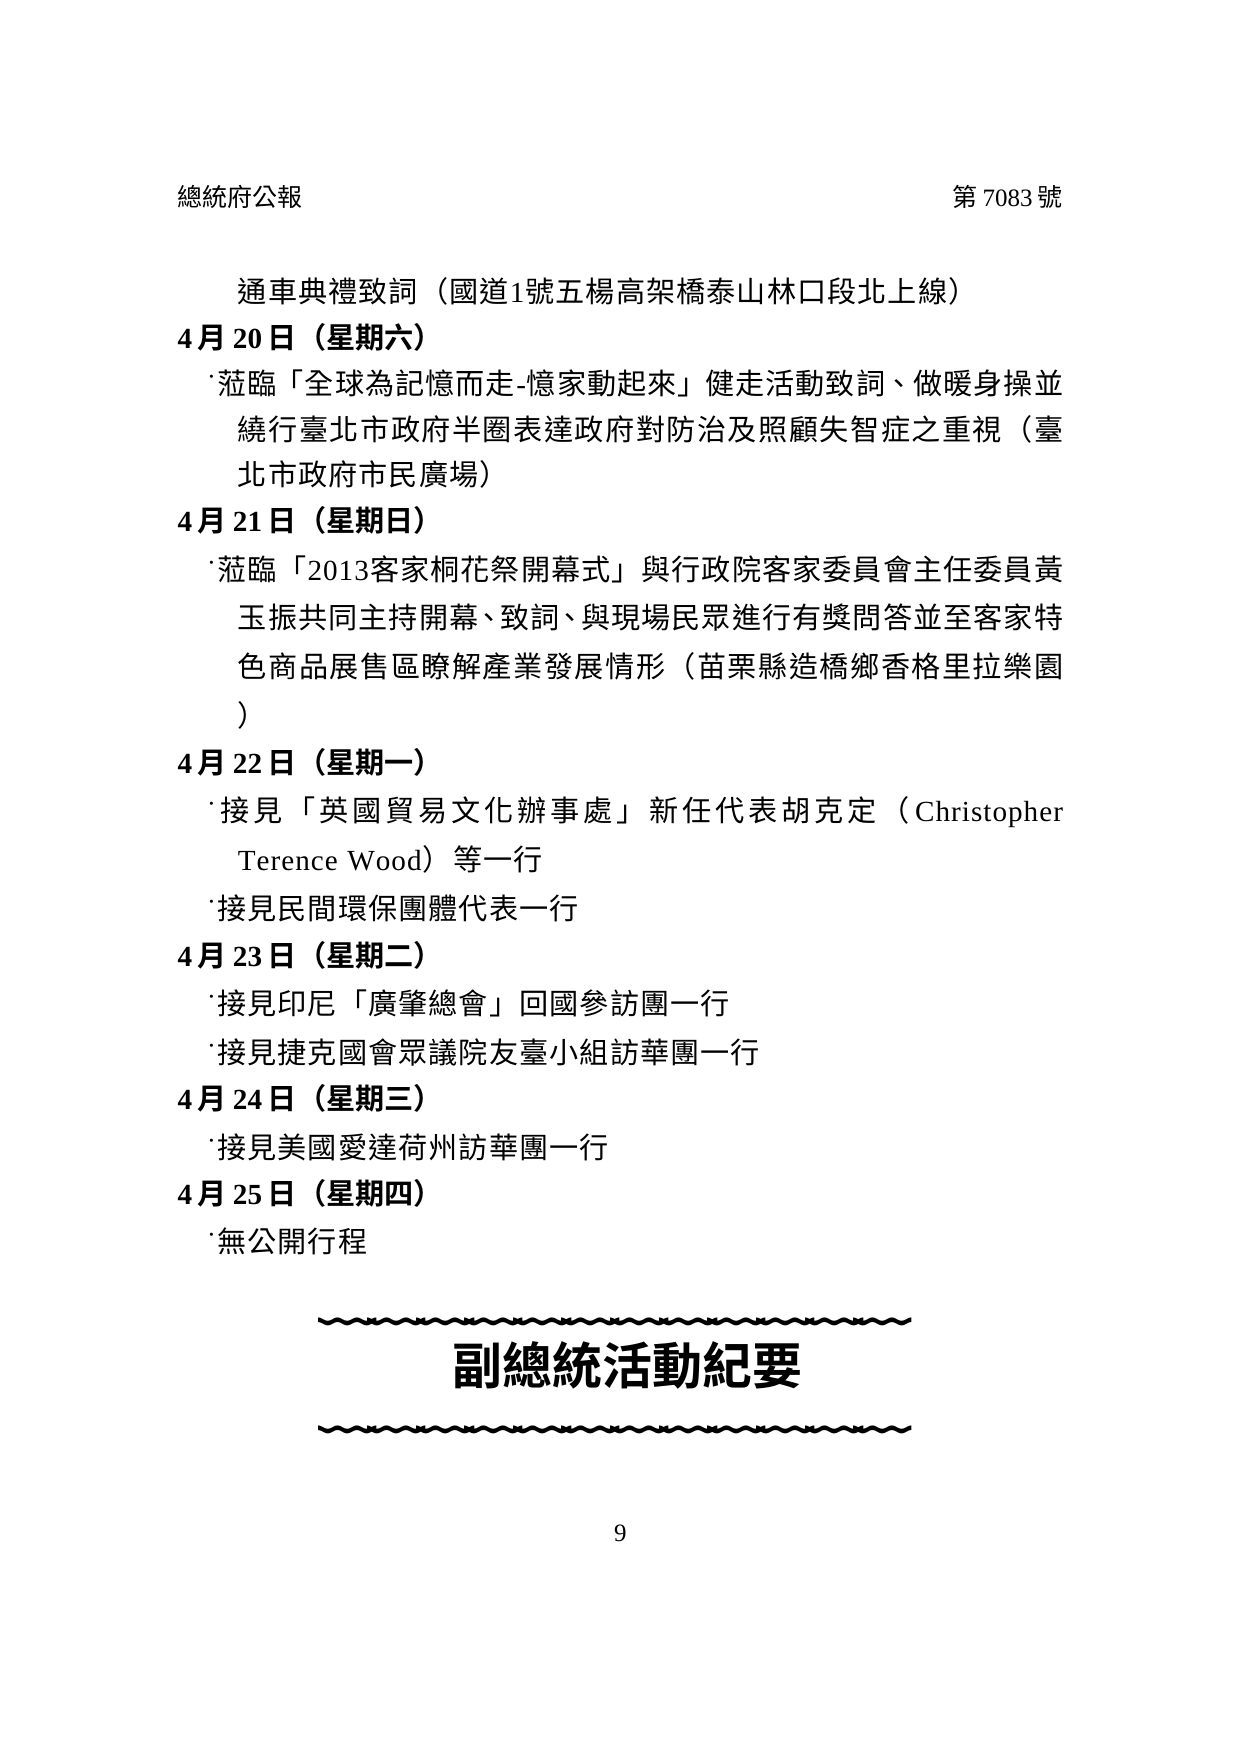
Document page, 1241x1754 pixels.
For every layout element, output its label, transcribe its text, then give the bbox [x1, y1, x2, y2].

text ˙蒞臨「2013客家桐花祭開幕式」與行政院客家委員會主任委員黃玉振共同主持開幕、致詞、與現場民眾進行有獎問答並至客家特色商品展售區瞭解產業發展情形（苗栗縣造橋鄉香格里拉樂園） [206, 541, 1063, 737]
text 4月25日（星期四） [177, 1168, 1063, 1214]
text 4月21日（星期日） [177, 495, 1063, 541]
text ˙無公開行程 [206, 1214, 1063, 1263]
text 副總統活動紀要 [192, 1338, 1063, 1396]
text 通車典禮致詞（國道1號五楊高架橋泰山林口段北上線） [206, 266, 1063, 312]
text 4月24日（星期三） [177, 1073, 1063, 1119]
text ˙接見美國愛達荷州訪華團一行 [206, 1119, 1063, 1168]
text ˙蒞臨「全球為記憶而走-憶家動起來」健走活動致詞、做暖身操並繞行臺北市政府半圈表達政府對防治及照顧失智症之重視（臺北市政府市民廣場） [206, 357, 1063, 495]
text ﹏﹏﹏﹏﹏﹏﹏﹏﹏﹏﹏﹏ [177, 1408, 1063, 1433]
text ˙接見民間環保團體代表一行 [206, 880, 1063, 929]
text ˙接見印尼「廣肇總會」回國參訪團一行 [206, 975, 1063, 1024]
text 4月22日（星期一） [177, 737, 1063, 782]
text 4月20日（星期六） [177, 312, 1063, 357]
text ﹏﹏﹏﹏﹏﹏﹏﹏﹏﹏﹏﹏ [177, 1300, 1063, 1325]
text ˙接見「英國貿易文化辦事處」新任代表胡克定（Christopher Terence Wood）等一行 [206, 782, 1063, 880]
text 4月23日（星期二） [177, 929, 1063, 975]
text ˙接見捷克國會眾議院友臺小組訪華團一行 [206, 1024, 1063, 1073]
